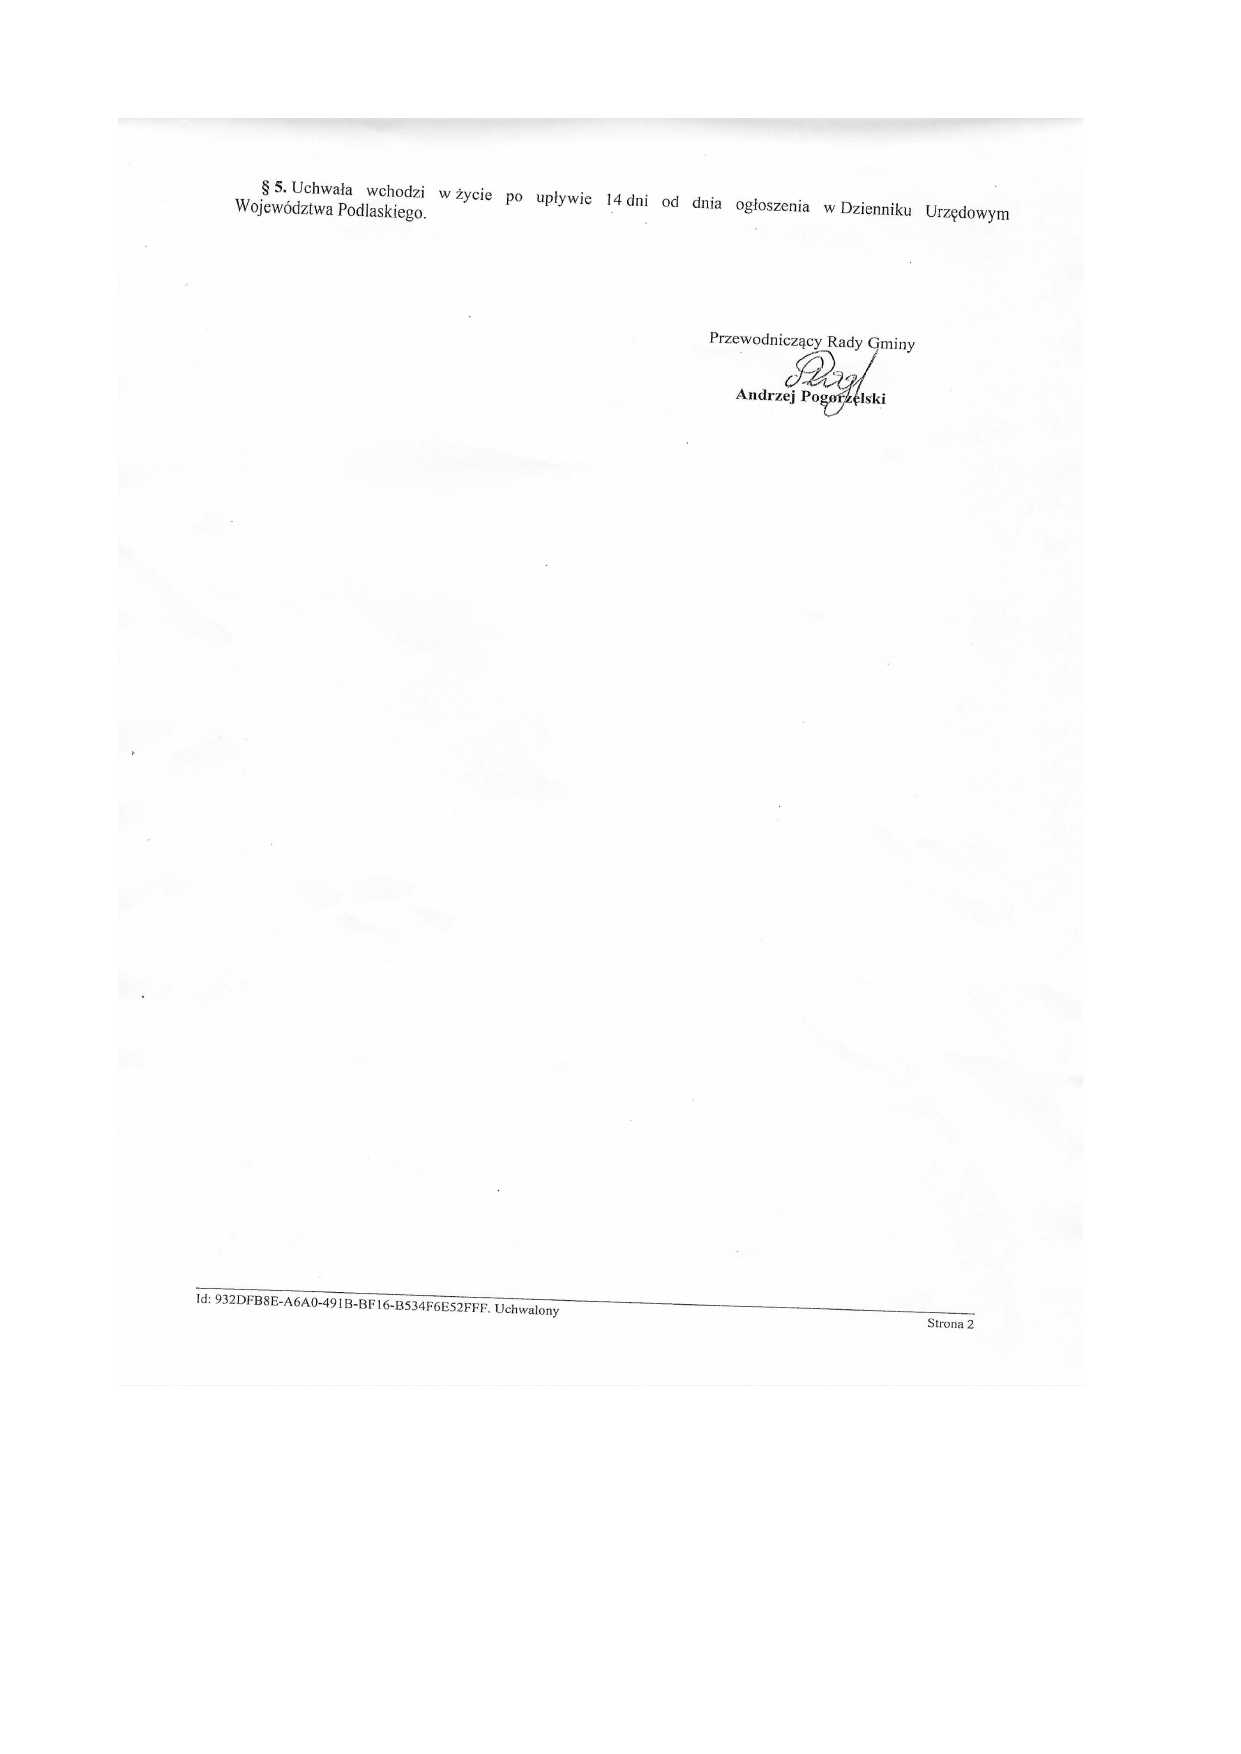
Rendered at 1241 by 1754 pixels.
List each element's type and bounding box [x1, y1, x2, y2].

picture [118, 118, 1084, 1386]
